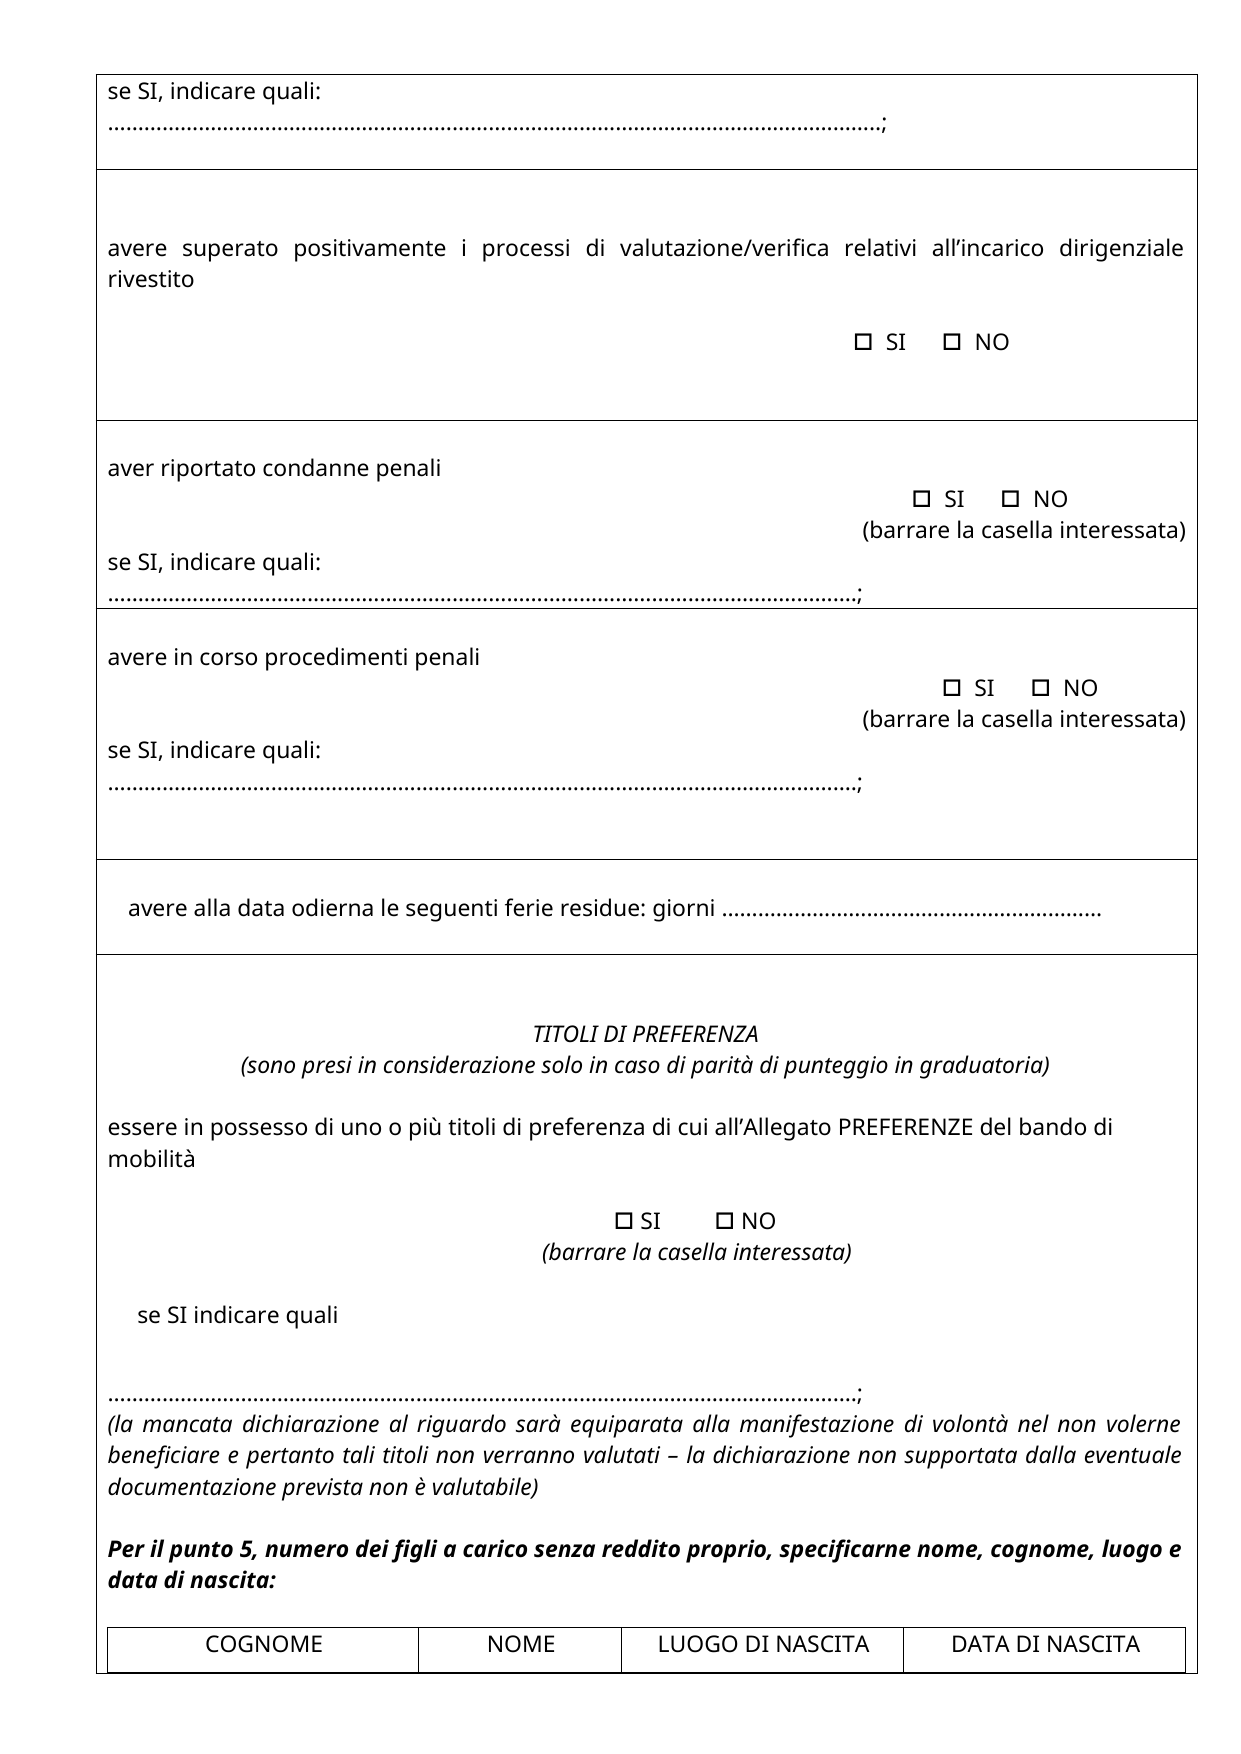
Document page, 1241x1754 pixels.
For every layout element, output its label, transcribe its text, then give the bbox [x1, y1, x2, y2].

table_cell avere superato positivamente i processi di valutazione/verifica relativi all’incarico dirigenziale rivestito  SI  NO [97, 170, 1197, 419]
table_cell [73, 420, 96, 608]
table_cell [73, 954, 96, 1673]
table_cell se SI, indicare quali: ………………………………………………………………………………………………………………..; [97, 75, 1197, 168]
table_cell [73, 859, 96, 954]
table_header LUOGO DI NASCITA [622, 1628, 903, 1672]
table_header NOME [419, 1628, 621, 1672]
table_header COGNOME [108, 1628, 418, 1672]
table_cell [73, 169, 96, 419]
table_cell avere alla data odierna le seguenti ferie residue: giorni ……………………………………………………… [97, 860, 1197, 954]
table_cell [73, 608, 96, 859]
table_header DATA DI NASCITA [904, 1628, 1185, 1672]
table_cell TITOLI DI PREFERENZA (sono presi in considerazione solo in caso di parità di punteggio in graduatoria) essere in possesso di uno o più titoli di preferenza di cui all’Allegato PREFERENZE del bando di mobilità  SI  NO (barrare la casella interessata) se SI indicare quali …………………………………………………………………………………………………………….; (la mancata dichiarazione al riguardo sarà equiparata alla manifestazione di volontà nel non volerne beneficiare e pertanto tali titoli non verranno valutati – la dichiarazione non supportata dalla eventuale documentazione prevista non è valutabile) Per il punto 5, numero dei figli a carico senza reddito proprio, specificarne nome, cognome, luogo e data di nascita: [97, 955, 1197, 1673]
table_cell avere in corso procedimenti penali  SI  NO (barrare la casella interessata) se SI, indicare quali: …………………………………………………………………………………………………………….; [97, 609, 1197, 859]
table_cell [73, 74, 96, 168]
table_cell aver riportato condanne penali  SI  NO (barrare la casella interessata) se SI, indicare quali: …………………………………………………………………………………………………………….; [97, 421, 1197, 608]
